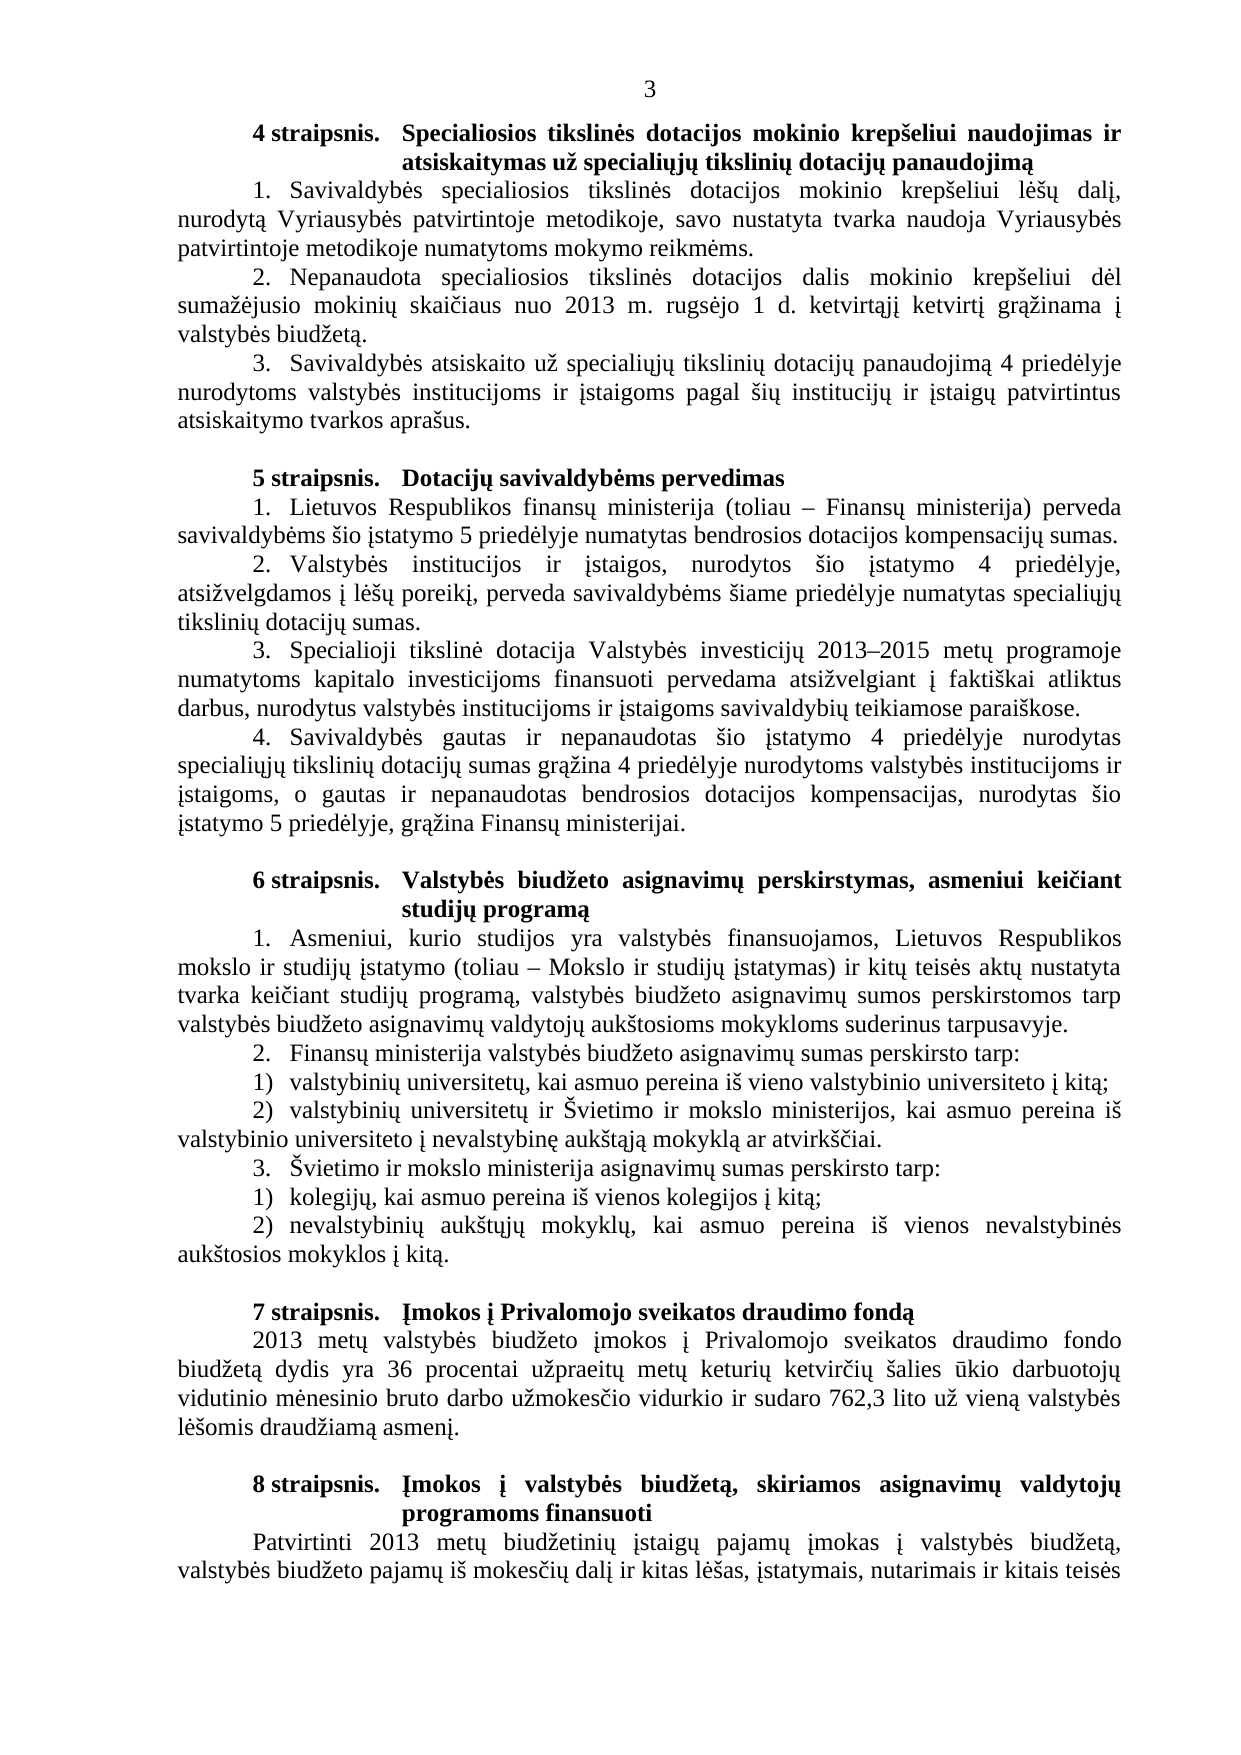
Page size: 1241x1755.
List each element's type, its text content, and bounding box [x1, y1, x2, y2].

text 2) valstybinių universitetų ir Švietimo ir mokslo ministerijos, kai asmuo pereina iš valstybinio universiteto į nevalstybinę aukštąją mokyklą ar atvirkščiai. [177, 1096, 1122, 1153]
text 2. Valstybės institucijos ir įstaigos, nurodytos šio įstatymo 4 priedėlyje, atsižvelgdamos į lėšų poreikį, perveda savivaldybėms šiame priedėlyje numatytas specialiųjų tikslinių dotacijų sumas. [177, 549, 1122, 636]
text 2013 metų valstybės biudžeto įmokos į Privalomojo sveikatos draudimo fondo biudžetą dydis yra 36 procentai užpraeitų metų keturių ketvirčių šalies ūkio darbuotojų vidutinio mėnesinio bruto darbo užmokesčio vidurkio ir sudaro 762,3 lito už vieną valstybės lėšomis draudžiamą asmenį. [177, 1326, 1122, 1441]
text 4. Savivaldybės gautas ir nepanaudotas šio įstatymo 4 priedėlyje nurodytas specialiųjų tikslinių dotacijų sumas grąžina 4 priedėlyje nurodytoms valstybės institucijoms ir įstaigoms, o gautas ir nepanaudotas bendrosios dotacijos kompensacijas, nurodytas šio įstatymo 5 priedėlyje, grąžina Finansų ministerijai. [177, 722, 1122, 837]
text 4 straipsnis. Specialiosios tikslinės dotacijos mokinio krepšeliui naudojimas ir atsiskaitymas už specialiųjų tikslinių dotacijų panaudojimą [252, 118, 1122, 176]
text 5 straipsnis. Dotacijų savivaldybėms pervedimas [252, 463, 1122, 492]
text 1. Asmeniui, kurio studijos yra valstybės finansuojamos, Lietuvos Respublikos mokslo ir studijų įstatymo (toliau – Mokslo ir studijų įstatymas) ir kitų teisės aktų nustatyta tvarka keičiant studijų programą, valstybės biudžeto asignavimų sumos perskirstomos tarp valstybės biudžeto asignavimų valdytojų aukštosioms mokykloms suderinus tarpusavyje. [177, 923, 1122, 1038]
text 3. Savivaldybės atsiskaito už specialiųjų tikslinių dotacijų panaudojimą 4 priedėlyje nurodytoms valstybės institucijoms ir įstaigoms pagal šių institucijų ir įstaigų patvirtintus atsiskaitymo tvarkos aprašus. [177, 348, 1122, 434]
text 3. Švietimo ir mokslo ministerija asignavimų sumas perskirsto tarp: [177, 1153, 1122, 1182]
text 1. Lietuvos Respublikos finansų ministerija (toliau – Finansų ministerija) perveda savivaldybėms šio įstatymo 5 priedėlyje numatytas bendrosios dotacijos kompensacijų sumas. [177, 492, 1122, 549]
text 2. Finansų ministerija valstybės biudžeto asignavimų sumas perskirsto tarp: [177, 1038, 1122, 1067]
text Patvirtinti 2013 metų biudžetinių įstaigų pajamų įmokas į valstybės biudžetą, valstybės biudžeto pajamų iš mokesčių dalį ir kitas lėšas, įstatymais, nutarimais ir kitais teisės [177, 1527, 1122, 1584]
text 1) valstybinių universitetų, kai asmuo pereina iš vieno valstybinio universiteto į kitą; [177, 1067, 1122, 1096]
text 1) kolegijų, kai asmuo pereina iš vienos kolegijos į kitą; [177, 1182, 1122, 1211]
text 6 straipsnis. Valstybės biudžeto asignavimų perskirstymas, asmeniui keičiant studijų programą [252, 866, 1122, 923]
text 3. Specialioji tikslinė dotacija Valstybės investicijų 2013–2015 metų programoje numatytoms kapitalo investicijoms finansuoti pervedama atsižvelgiant į faktiškai atliktus darbus, nurodytus valstybės institucijoms ir įstaigoms savivaldybių teikiamose paraiškose. [177, 636, 1122, 722]
text 8 straipsnis. Įmokos į valstybės biudžetą, skiriamos asignavimų valdytojų programoms finansuoti [252, 1469, 1122, 1527]
text 7 straipsnis. Įmokos į Privalomojo sveikatos draudimo fondą [252, 1297, 1122, 1326]
text 2) nevalstybinių aukštųjų mokyklų, kai asmuo pereina iš vienos nevalstybinės aukštosios mokyklos į kitą. [177, 1211, 1122, 1268]
text 2. Nepanaudota specialiosios tikslinės dotacijos dalis mokinio krepšeliui dėl sumažėjusio mokinių skaičiaus nuo 2013 m. rugsėjo 1 d. ketvirtąjį ketvirtį grąžinama į valstybės biudžetą. [177, 262, 1122, 348]
text 1. Savivaldybės specialiosios tikslinės dotacijos mokinio krepšeliui lėšų dalį, nurodytą Vyriausybės patvirtintoje metodikoje, savo nustatyta tvarka naudoja Vyriausybės patvirtintoje metodikoje numatytoms mokymo reikmėms. [177, 176, 1122, 262]
